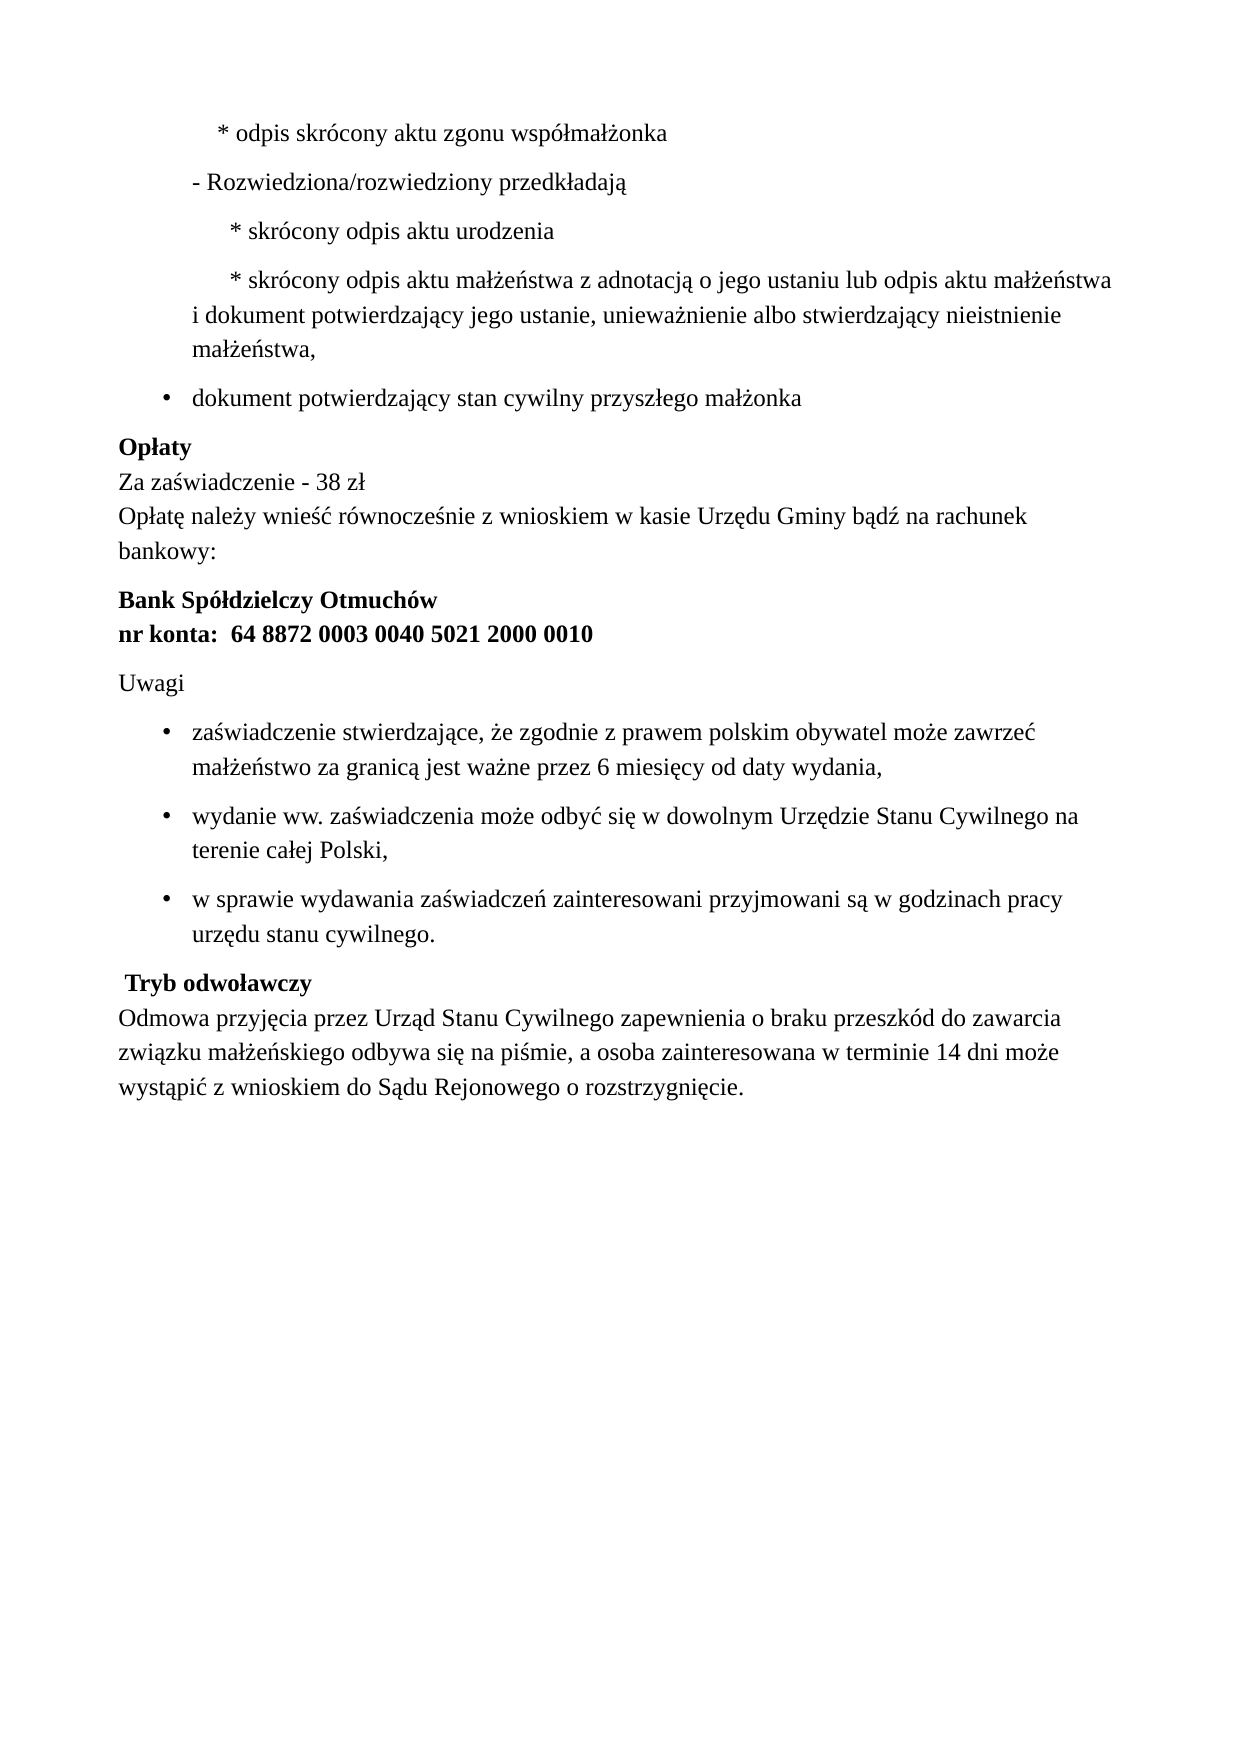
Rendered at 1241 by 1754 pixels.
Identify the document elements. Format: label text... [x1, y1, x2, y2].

list * skrócony odpis aktu małżeństwa z adnotacją o jego ustaniu lub odpis aktu małżeństwa i dokument potwierdzający jego ustanie, unieważnienie albo stwierdzający nieistnienie małżeństwa, [162, 265, 1122, 363]
list zaświadczenie stwierdzające, że zgodnie z prawem polskim obywatel może zawrzeć małżeństwo za granicą jest ważne przez 6 miesięcy od daty wydania, [162, 717, 1122, 781]
list wydanie ww. zaświadczenia może odbyć się w dowolnym Urzędzie Stanu Cywilnego na terenie całej Polski, [162, 801, 1122, 864]
list * skrócony odpis aktu urodzenia [162, 216, 1122, 245]
list - Rozwiedziona/rozwiedziony przedkładają [162, 167, 1122, 196]
text Uwagi [118, 668, 1122, 697]
text Tryb odwoławczy Odmowa przyjęcia przez Urząd Stanu Cywilnego zapewnienia o braku przeszkód do zawarcia związku małżeńskiego odbywa się na piśmie, a osoba zainteresowana w terminie 14 dni może wystąpić z wnioskiem do Sądu Rejonowego o rozstrzygnięcie. [118, 968, 1122, 1100]
text Bank Spółdzielczy Otmuchów nr konta: 64 8872 0003 0040 5021 2000 0010 [118, 585, 1122, 648]
list w sprawie wydawania zaświadczeń zainteresowani przyjmowani są w godzinach pracy urzędu stanu cywilnego. [162, 884, 1122, 948]
list * odpis skrócony aktu zgonu współmałżonka [162, 118, 1122, 147]
list dokument potwierdzający stan cywilny przyszłego małżonka [162, 383, 1122, 412]
text Opłaty Za zaświadczenie - 38 zł Opłatę należy wnieść równocześnie z wnioskiem w kasie Urzędu Gminy bądź na rachunek bankowy: [118, 432, 1122, 564]
